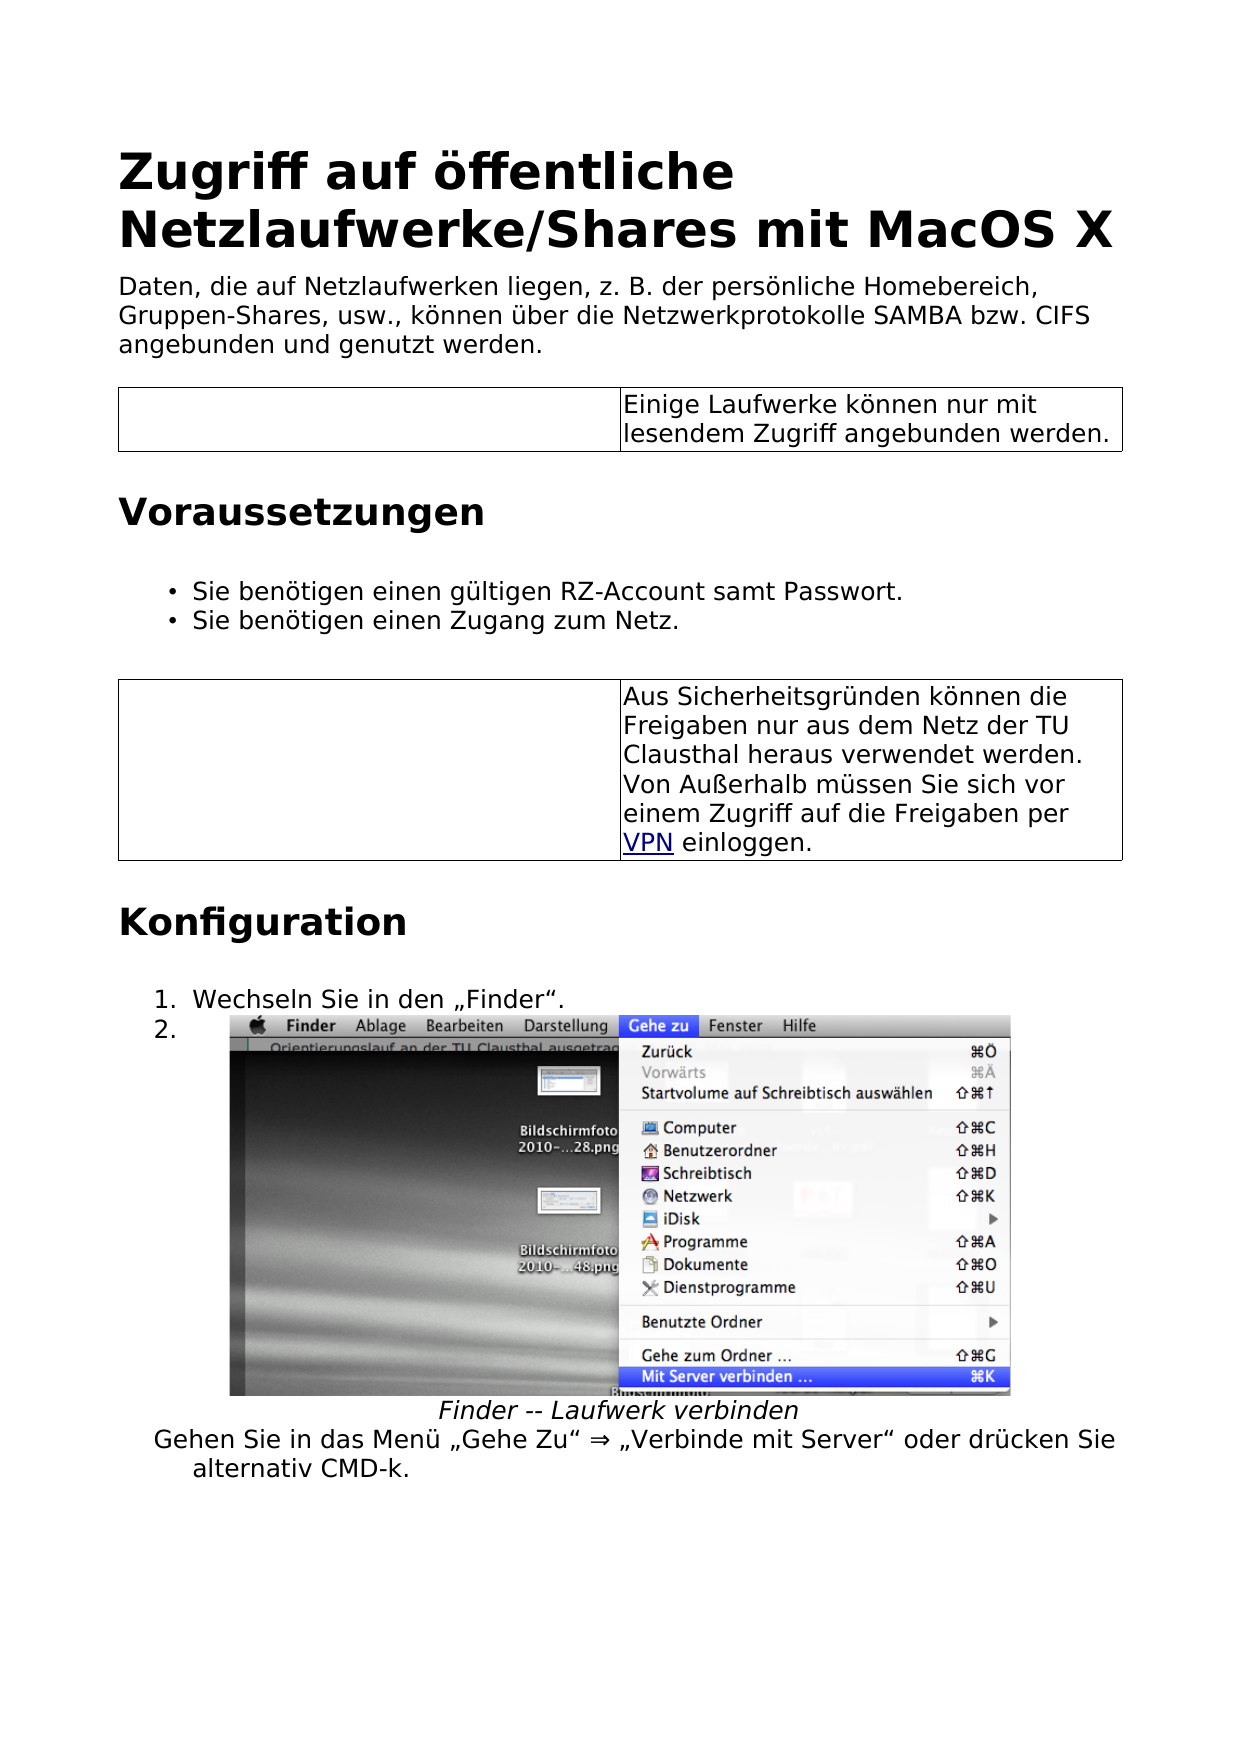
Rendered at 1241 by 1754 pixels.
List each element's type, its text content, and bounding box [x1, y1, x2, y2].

list Sie benötigen einen Zugang zum Netz. [177, 606, 1122, 635]
table_header [119, 388, 620, 451]
text Daten, die auf Netzlaufwerken liegen, z. B. der persönliche Homebereich, Gruppen-Shares, usw., können über die Netzwerkprotokolle SAMBA bzw. CIFS angebunden und genutzt werden. [118, 272, 1122, 359]
table_header Einige Laufwerke können nur mit lesendem Zugriff angebunden werden. [621, 388, 1122, 451]
table_header Aus Sicherheitsgründen können die Freigaben nur aus dem Netz der TU Clausthal heraus verwendet werden. Von Außerhalb müssen Sie sich vor einem Zugriff auf die Freigaben per VPN einloggen. [621, 680, 1122, 860]
picture [229, 1015, 1011, 1396]
list Finder -- Laufwerk verbinden [229, 1396, 1011, 1425]
subtitle Voraussetzungen [118, 491, 1122, 535]
subtitle Konfiguration [118, 900, 1122, 944]
list Gehen Sie in das Menü „Gehe Zu“ ⇒ „Verbinde mit Server“ oder drücken Sie alternativ CMD-k. [177, 1015, 1122, 1483]
table_header [119, 680, 620, 860]
subtitle Zugriff auf öffentliche Netzlaufwerke/Shares mit MacOS X [118, 143, 1122, 259]
list Sie benötigen einen gültigen RZ-Account samt Passwort. [177, 577, 1122, 606]
list Wechseln Sie in den „Finder“. [177, 986, 1122, 1015]
